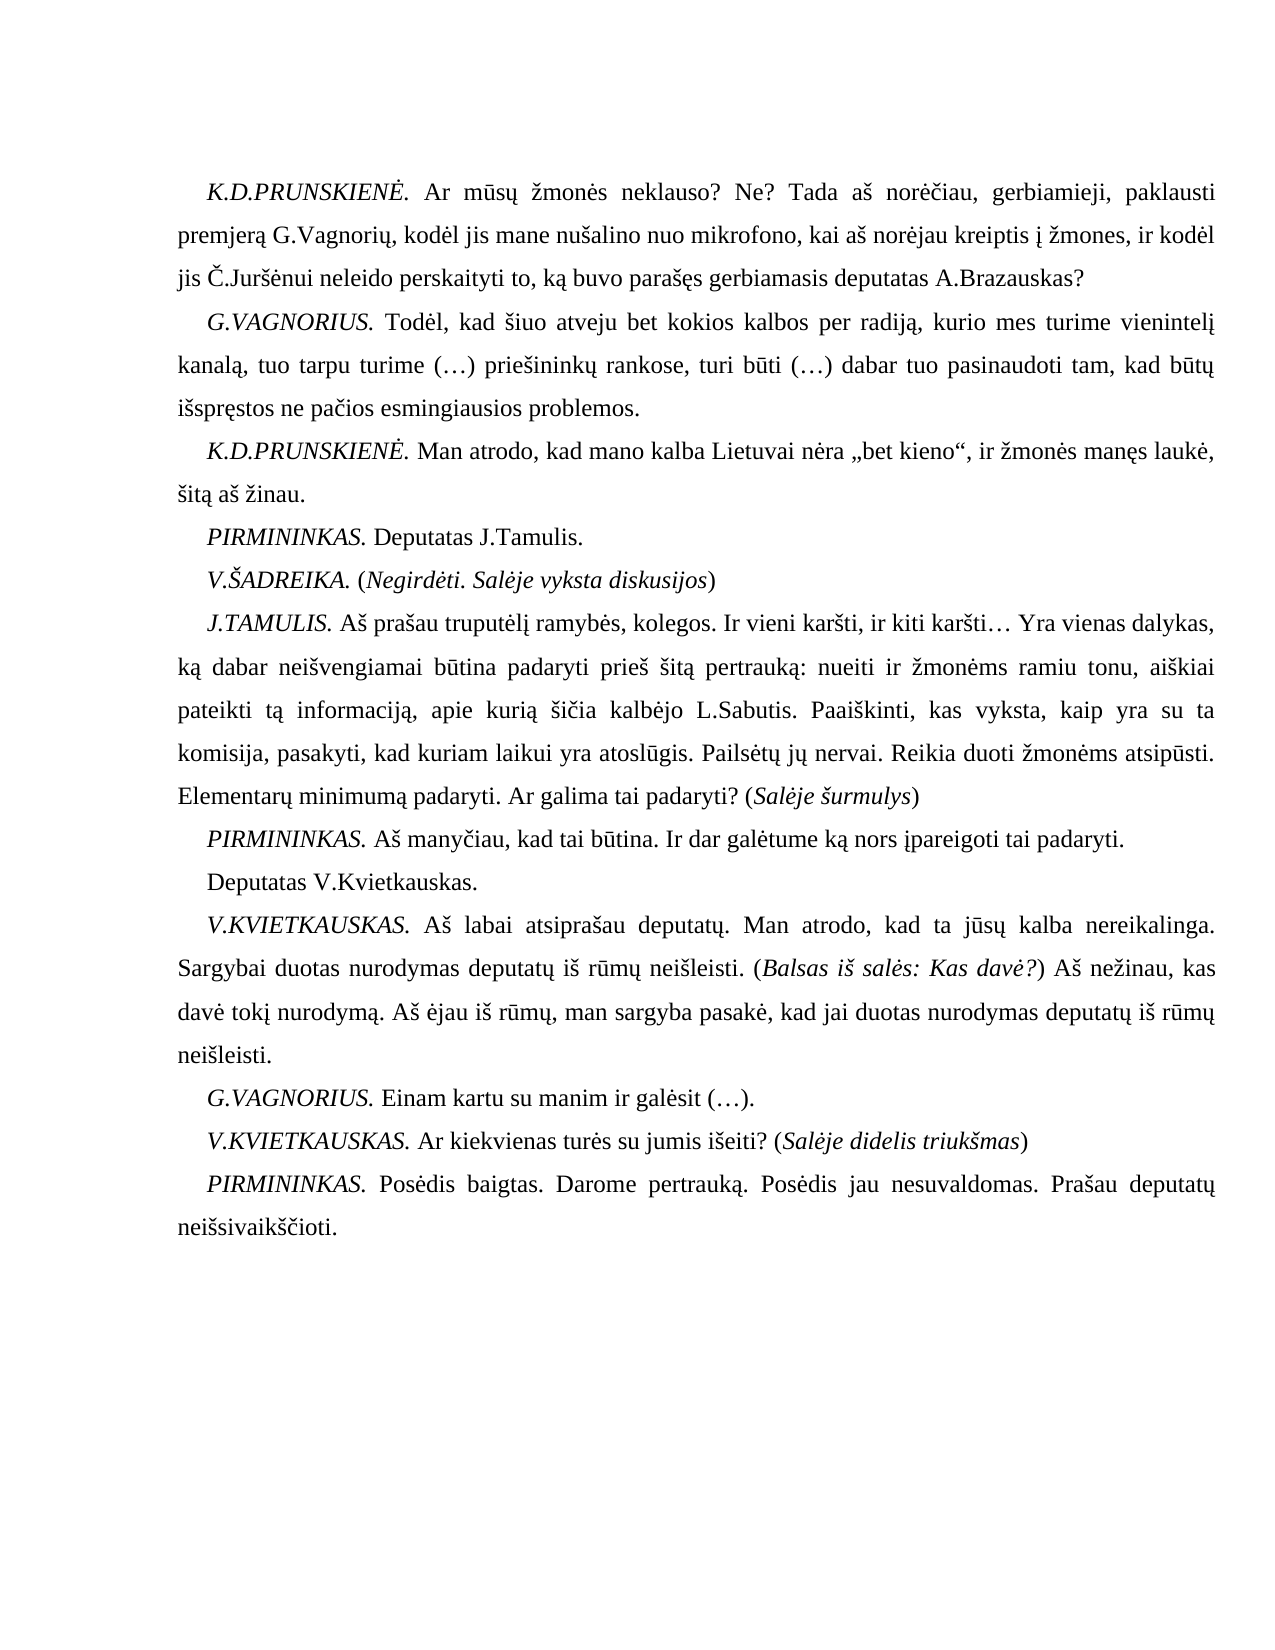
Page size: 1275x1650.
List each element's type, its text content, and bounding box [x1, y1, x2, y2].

text PIRMININKAS. Posėdis baigtas. Darome pertrauką. Posėdis jau nesuvaldomas. Prašau deputatų neišsivaikščioti. [177, 1169, 1216, 1241]
text G.VAGNORIUS. Todėl, kad šiuo atveju bet kokios kalbos per radiją, kurio mes turime vienintelį kanalą, tuo tarpu turime (…) priešininkų rankose, turi būti (…) dabar tuo pasinaudoti tam, kad būtų išspręstos ne pačios esmingiausios problemos. [177, 307, 1216, 422]
text V.KVIETKAUSKAS. Aš labai atsiprašau deputatų. Man atrodo, kad ta jūsų kalba nereikalinga. Sargybai duotas nurodymas deputatų iš rūmų neišleisti. (Balsas iš salės: Kas davė?) Aš nežinau, kas davė tokį nurodymą. Aš ėjau iš rūmų, man sargyba pasakė, kad jai duotas nurodymas deputatų iš rūmų neišleisti. [177, 910, 1216, 1068]
text J.TAMULIS. Aš prašau truputėlį ramybės, kolegos. Ir vieni karšti, ir kiti karšti… Yra vienas dalykas, ką dabar neišvengiamai būtina padaryti prieš šitą pertrauką: nueiti ir žmonėms ramiu tonu, aiškiai pateikti tą informaciją, apie kurią šičia kalbėjo L.Sabutis. Paaiškinti, kas vyksta, kaip yra su ta komisija, pasakyti, kad kuriam laikui yra atoslūgis. Pailsėtų jų nervai. Reikia duoti žmonėms atsipūsti. Elementarų minimumą padaryti. Ar galima tai padaryti? (Salėje šurmulys) [177, 608, 1216, 810]
text V.ŠADREIKA. (Negirdėti. Salėje vyksta diskusijos) [177, 565, 1216, 594]
text PIRMININKAS. Aš manyčiau, kad tai būtina. Ir dar galėtume ką nors įpareigoti tai padaryti. [177, 824, 1216, 853]
text K.D.PRUNSKIENĖ. Ar mūsų žmonės neklauso? Ne? Tada aš norėčiau, gerbiamieji, paklausti premjerą G.Vagnorių, kodėl jis mane nušalino nuo mikrofono, kai aš norėjau kreiptis į žmones, ir kodėl jis Č.Juršėnui neleido perskaityti to, ką buvo parašęs gerbiamasis deputatas A.Brazauskas? [177, 177, 1216, 292]
text V.KVIETKAUSKAS. Ar kiekvienas turės su jumis išeiti? (Salėje didelis triukšmas) [177, 1126, 1216, 1155]
text K.D.PRUNSKIENĖ. Man atrodo, kad mano kalba Lietuvai nėra „bet kieno“, ir žmonės manęs laukė, šitą aš žinau. [177, 436, 1216, 508]
text Deputatas V.Kvietkauskas. [177, 867, 1216, 896]
text PIRMININKAS. Deputatas J.Tamulis. [177, 522, 1216, 551]
text G.VAGNORIUS. Einam kartu su manim ir galėsit (…). [177, 1083, 1216, 1112]
